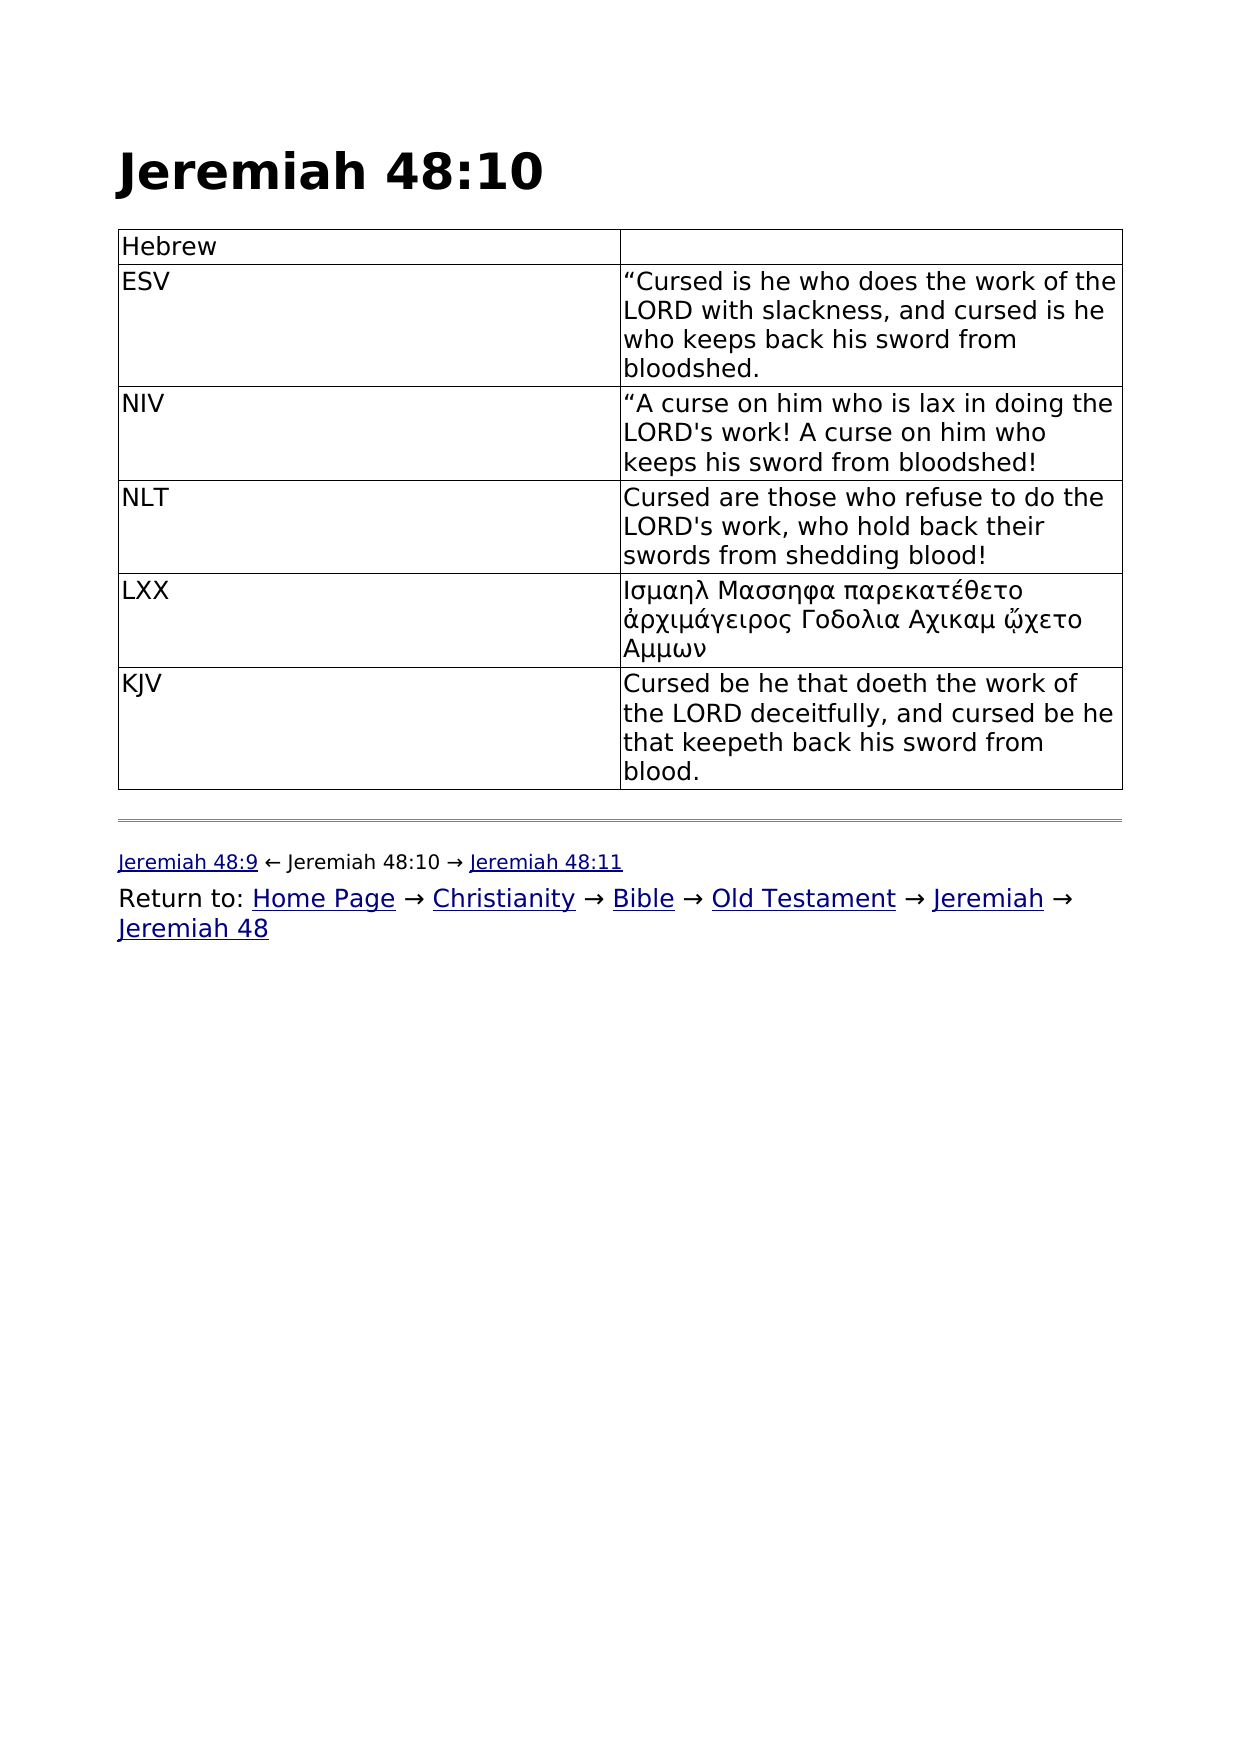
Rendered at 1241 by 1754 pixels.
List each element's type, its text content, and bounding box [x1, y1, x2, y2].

table_cell “Cursed is he who does the work of the LORD with slackness, and cursed is he who keeps back his sword from bloodshed. [621, 265, 1122, 386]
text Jeremiah 48:9 ← Jeremiah 48:10 → Jeremiah 48:11 [118, 851, 1122, 884]
table_cell Ισμαηλ Μασσηφα παρεκατέθετο ἀρχιμάγειρος Γοδολια Αχικαμ ᾤχετο Αμμων [621, 574, 1122, 667]
table_cell Cursed are those who refuse to do the LORD's work, who hold back their swords from shedding blood! [621, 481, 1122, 573]
table_cell LXX [119, 574, 620, 667]
subtitle Jeremiah 48:10 [118, 143, 1122, 201]
table_header Hebrew [119, 230, 620, 264]
table_cell NLT [119, 481, 620, 573]
table_cell NIV [119, 387, 620, 480]
table_header [621, 230, 1122, 264]
table_cell KJV [119, 668, 620, 789]
table_cell “A curse on him who is lax in doing the LORD's work! A curse on him who keeps his sword from bloodshed! [621, 387, 1122, 480]
table_cell ESV [119, 265, 620, 386]
table_cell Cursed be he that doeth the work of the LORD deceitfully, and cursed be he that keepeth back his sword from blood. [621, 668, 1122, 789]
text Return to: Home Page → Christianity → Bible → Old Testament → Jeremiah → Jeremiah 48 [118, 884, 1122, 943]
